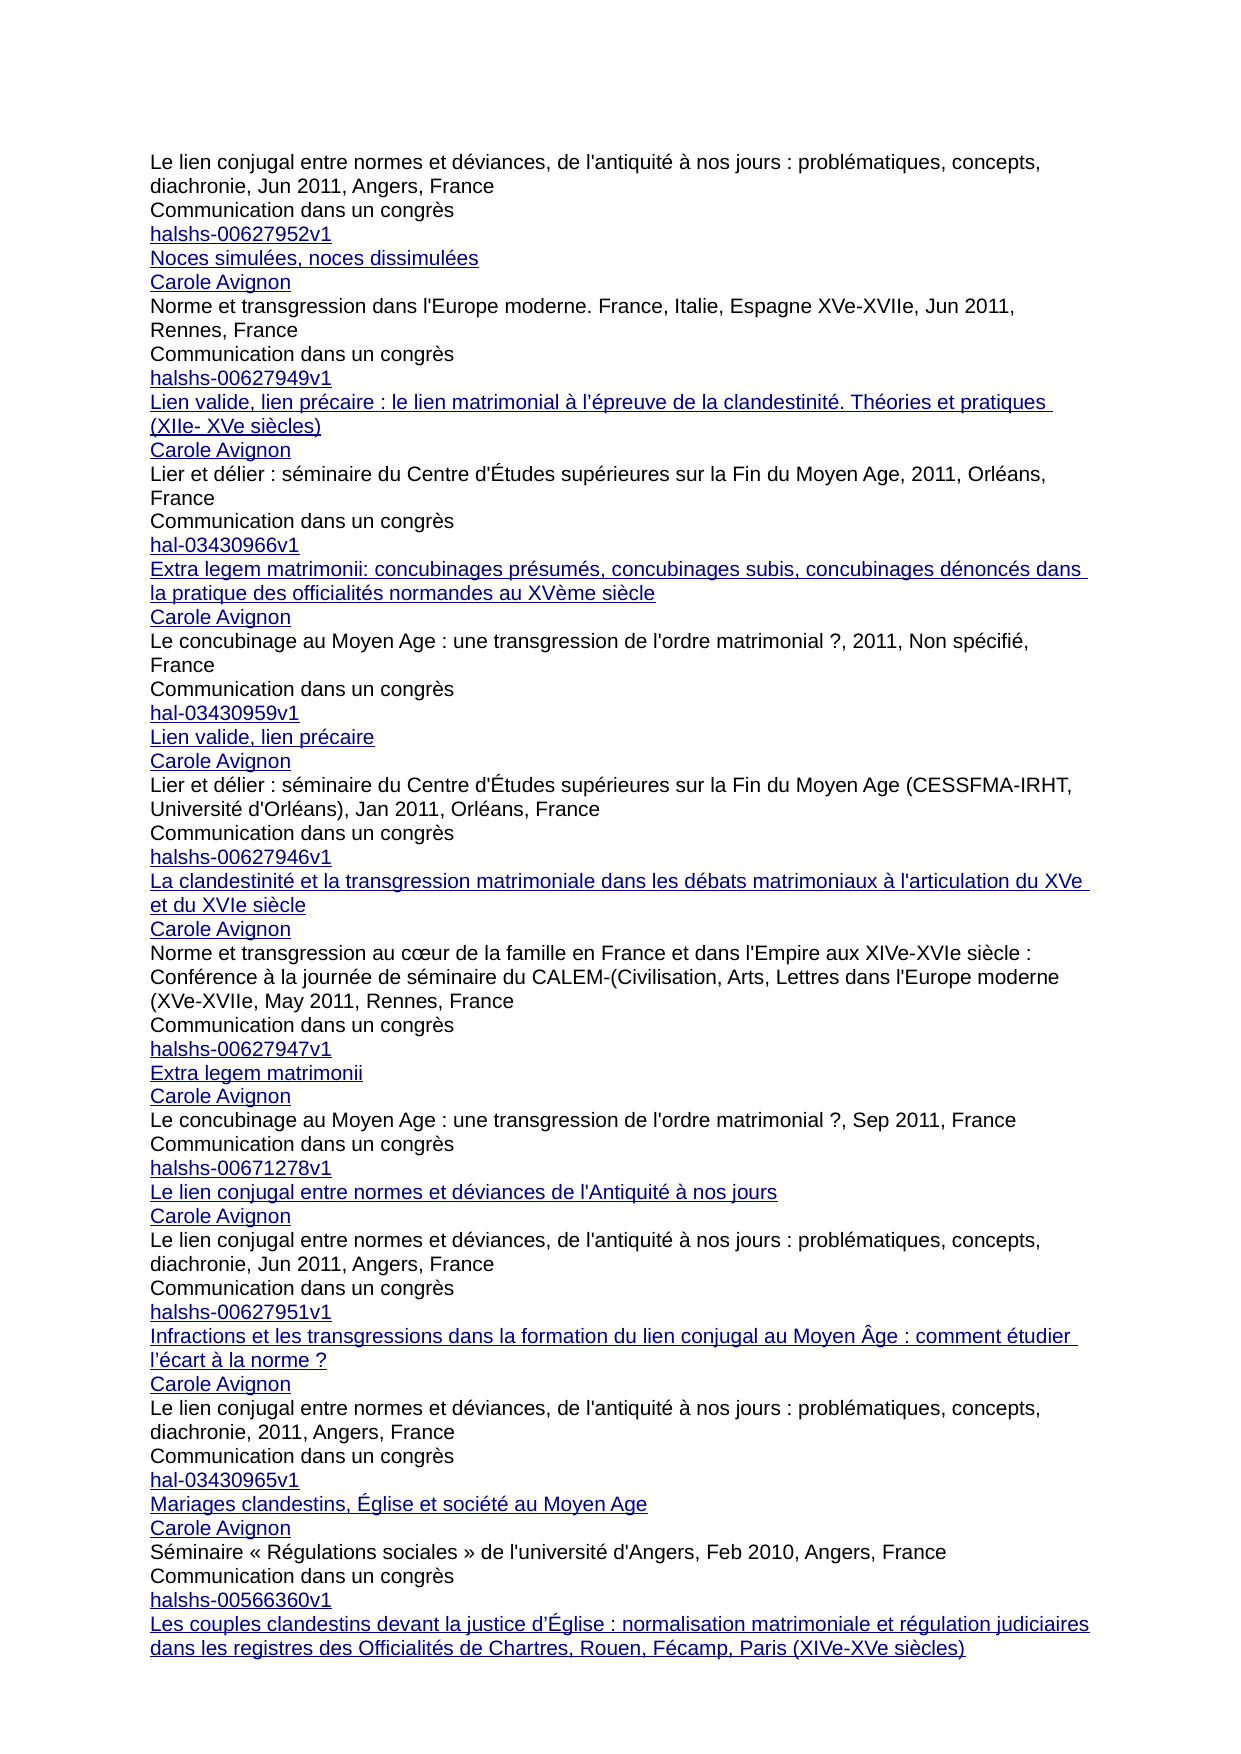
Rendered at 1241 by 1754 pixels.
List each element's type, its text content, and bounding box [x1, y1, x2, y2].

table_cell Mariages clandestins, Église et société au Moyen Age Carole Avignon Séminaire « Régulations sociales » de l'université d'Angers, Feb 2010, Angers, France Communication dans un congrès halshs-00566360v1 [150, 1492, 1090, 1611]
table_cell et du XVIe siècle Carole Avignon Norme et transgression au cœur de la famille en France et dans l'Empire aux XIVe-XVIe siècle : Conférence à la journée de séminaire du CALEM-(Civilisation, Arts, Lettres dans l'Europe moderne (XVe-XVIIe, May 2011, Rennes, France Communication dans un congrès halshs-00627947v1 [150, 891, 1090, 1060]
table_cell Lien valide, lien précaire : le lien matrimonial à l’épreuve de la clandestinité. Théories et pratiques (XIIe- XVe siècles) Carole Avignon Lier et délier : séminaire du Centre d'Études supérieures sur la Fin du Moyen Age, 2011, Orléans, France Communication dans un congrès hal-03430966v1 [150, 390, 1090, 557]
table_cell La clandestinité et la transgression matrimoniale dans les débats matrimoniaux à l'articulation du XVe [150, 869, 1090, 890]
table_cell Extra legem matrimonii Carole Avignon Le concubinage au Moyen Age : une transgression de l'ordre matrimonial ?, Sep 2011, France Communication dans un congrès halshs-00671278v1 [150, 1060, 1090, 1180]
table_cell Extra legem matrimonii: concubinages présumés, concubinages subis, concubinages dénoncés dans la pratique des officialités normandes au XVème siècle Carole Avignon Le concubinage au Moyen Age : une transgression de l'ordre matrimonial ?, 2011, Non spécifié, France Communication dans un congrès hal-03430959v1 [150, 557, 1090, 725]
table_cell Le lien conjugal entre normes et déviances de l'Antiquité à nos jours Carole Avignon Le lien conjugal entre normes et déviances, de l'antiquité à nos jours : problématiques, concepts, diachronie, Jun 2011, Angers, France Communication dans un congrès halshs-00627951v1 [150, 1180, 1090, 1324]
table_cell Lien valide, lien précaire Carole Avignon Lier et délier : séminaire du Centre d'Études supérieures sur la Fin du Moyen Age (CESSFMA-IRHT, Université d'Orléans), Jan 2011, Orléans, France Communication dans un congrès halshs-00627946v1 [150, 725, 1090, 869]
table_cell Infractions et les transgressions dans la formation du lien conjugal au Moyen Âge : comment étudier l’écart à la norme ? Carole Avignon Le lien conjugal entre normes et déviances, de l'antiquité à nos jours : problématiques, concepts, diachronie, 2011, Angers, France Communication dans un congrès hal-03430965v1 [150, 1324, 1090, 1492]
table_cell Le lien conjugal entre normes et déviances, de l'antiquité à nos jours : problématiques, concepts, diachronie, Jun 2011, Angers, France Communication dans un congrès halshs-00627952v1 [150, 150, 1090, 246]
table_cell dans les registres des Officialités de Chartres, Rouen, Fécamp, Paris (XIVe-XVe siècles) [150, 1633, 1090, 1659]
table_cell Les couples clandestins devant la justice d’Église : normalisation matrimoniale et régulation judiciaires [150, 1611, 1090, 1632]
table_cell Noces simulées, noces dissimulées Carole Avignon Norme et transgression dans l'Europe moderne. France, Italie, Espagne XVe-XVIIe, Jun 2011, Rennes, France Communication dans un congrès halshs-00627949v1 [150, 246, 1090, 389]
